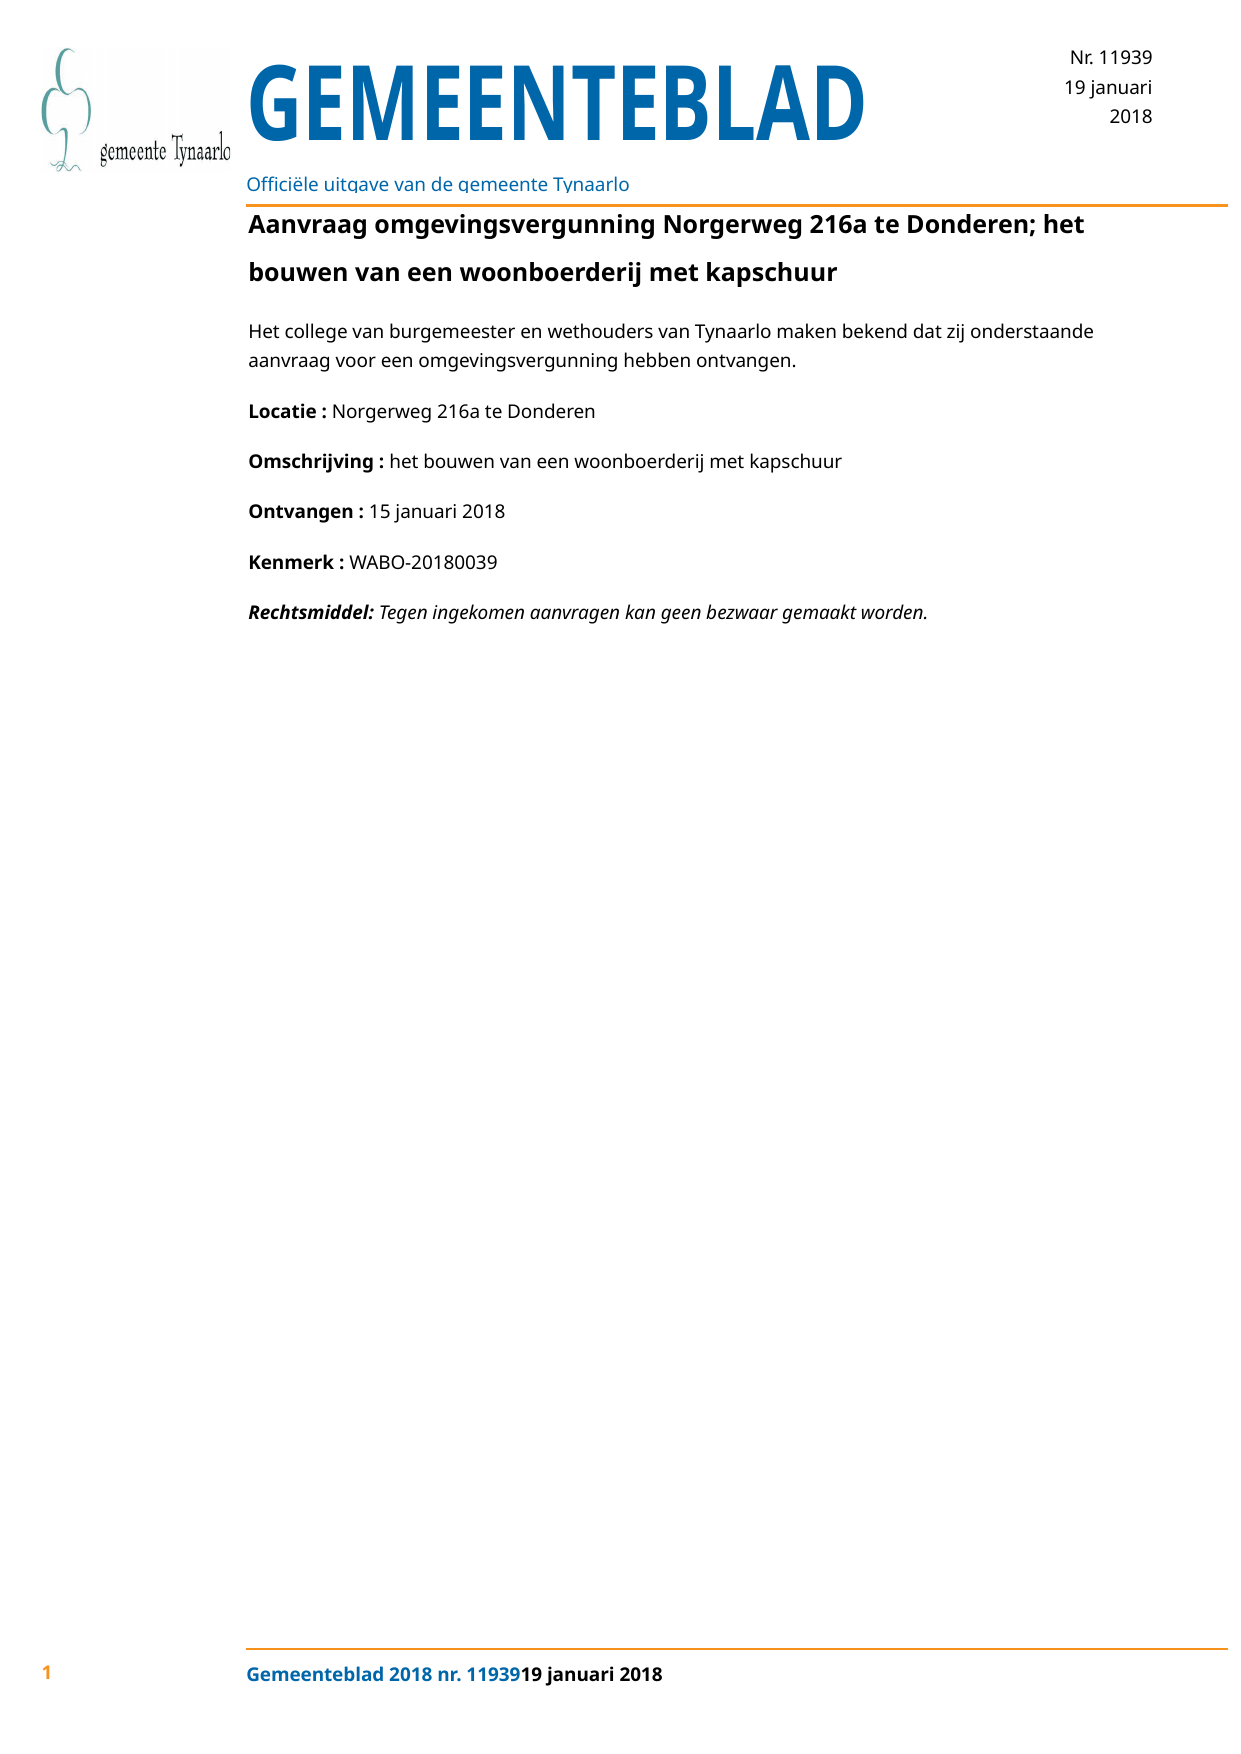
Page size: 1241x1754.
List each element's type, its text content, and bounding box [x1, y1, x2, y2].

text Locatie : Norgerweg 216a te Donderen [248, 398, 1152, 424]
text Rechtsmiddel: Tegen ingekomen aanvragen kan geen bezwaar gemaakt worden. [248, 599, 1152, 625]
text Aanvraag omgevingsvergunning Norgerweg 216a te Donderen; het bouwen van een woonboerderij met kapschuur [248, 207, 1152, 288]
text Ontvangen : 15 januari 2018 [248, 499, 1152, 524]
text Omschrijving : het bouwen van een woonboerderij met kapschuur [248, 448, 1152, 474]
picture [41, 47, 231, 172]
text Het college van burgemeester en wethouders van Tynaarlo maken bekend dat zij onderstaande aanvraag voor een omgevingsvergunning hebben ontvangen. [248, 318, 1152, 373]
text Kenmerk : WABO-20180039 [248, 549, 1152, 575]
